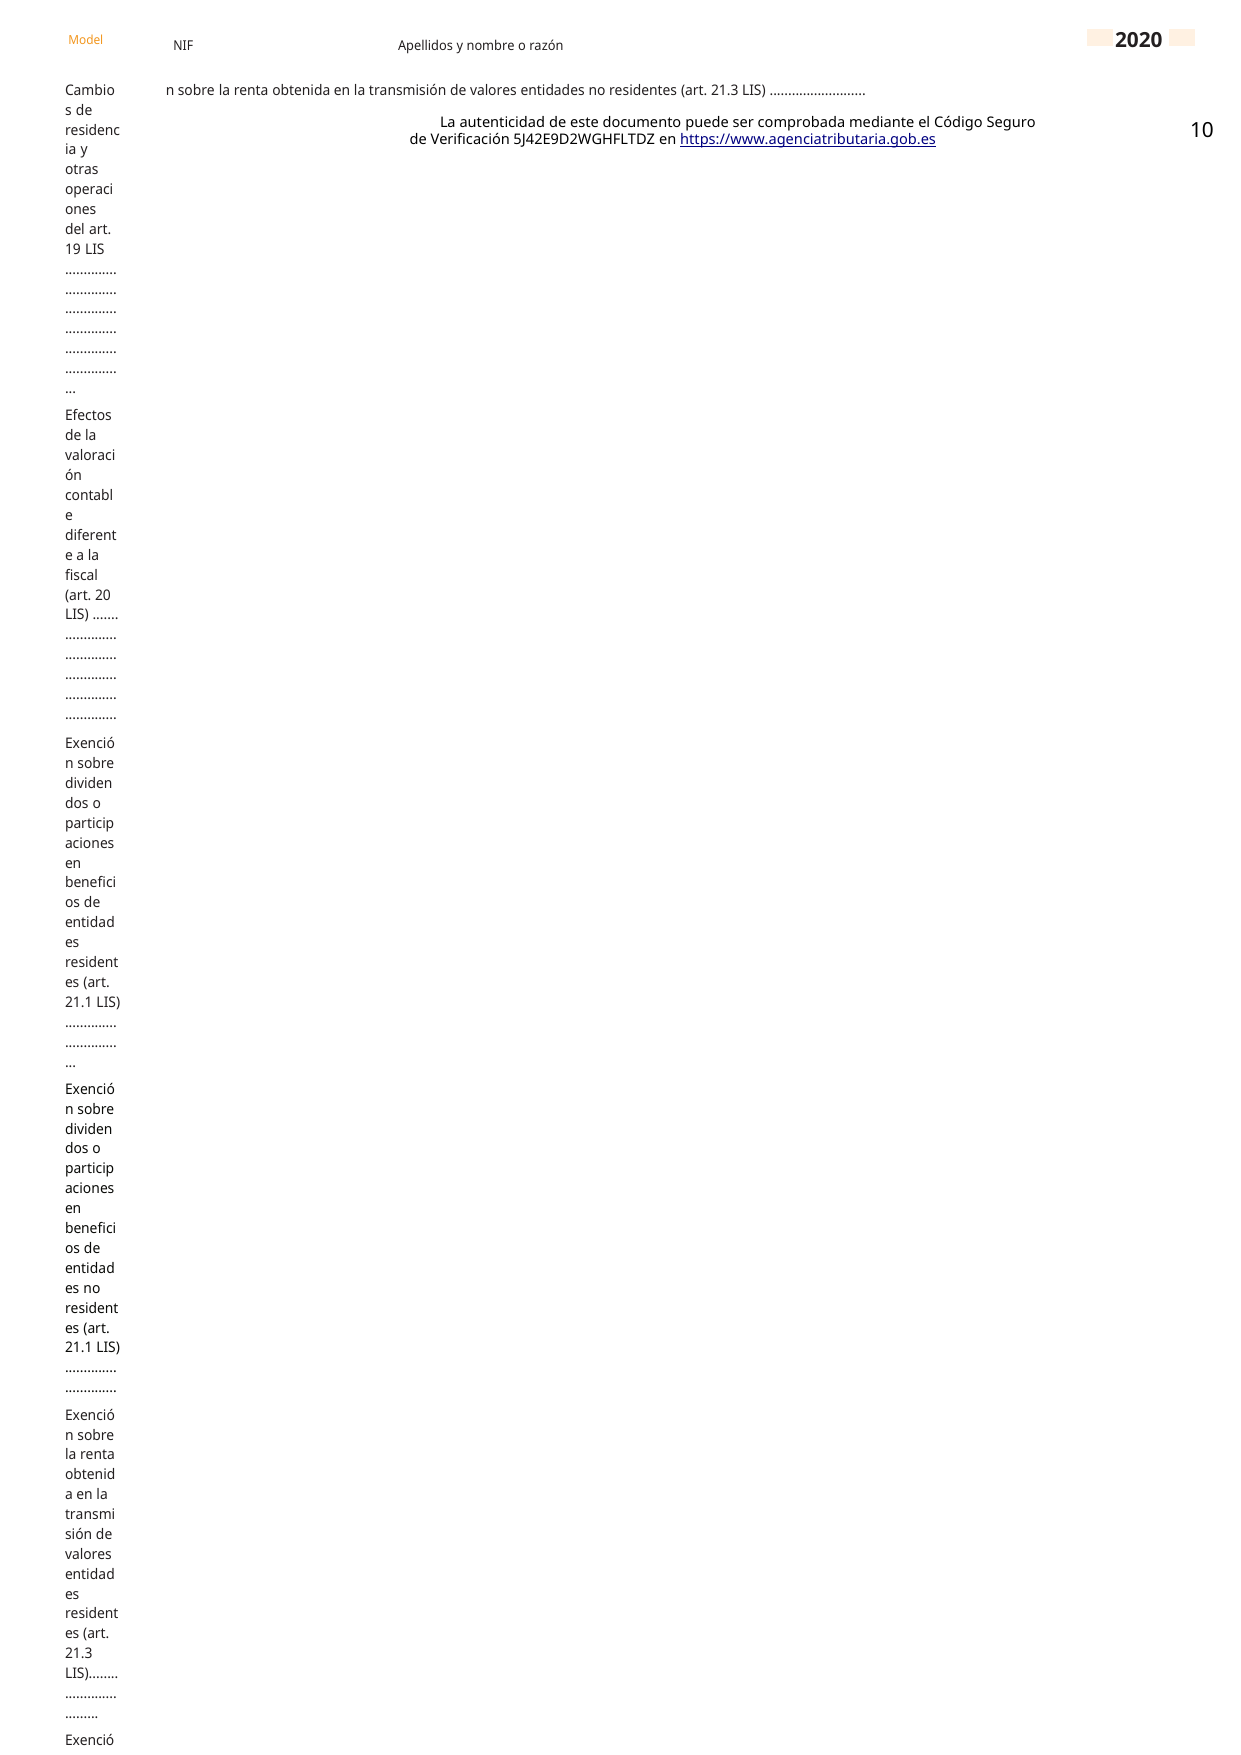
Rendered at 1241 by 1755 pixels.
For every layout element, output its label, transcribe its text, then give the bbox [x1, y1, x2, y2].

text La autenticidad de este documento puede ser comprobada mediante el Código Seguro 10 [440, 106, 1213, 132]
text Cambios de residencia y otras operaciones del art. 19 LIS ....................................................................................... [65, 79, 120, 398]
text Exención sobre la renta obtenida en la transmisión de valores entidades residentes (art. 21.3 LIS)............................... [65, 1404, 120, 1723]
text n sobre la renta obtenida en la transmisión de valores entidades no residentes (art. 21.3 LIS) .......................... [166, 79, 1213, 99]
text de Verificación 5J42E9D2WGHFLTDZ en https://www.agenciatributaria.gob.es [132, 132, 1213, 147]
text Exenció [65, 1730, 120, 1750]
text Efectos de la valoración contable diferente a la ﬁscal (art. 20 LIS) ............................................................................. [65, 405, 120, 723]
text Exención sobre dividendos o participaciones en beneﬁcios de entidades residentes (art. 21.1 LIS) ............................... [65, 733, 120, 1071]
text Exención sobre dividendos o participaciones en beneﬁcios de entidades no residentes (art. 21.1 LIS) ............................ [65, 1079, 120, 1397]
